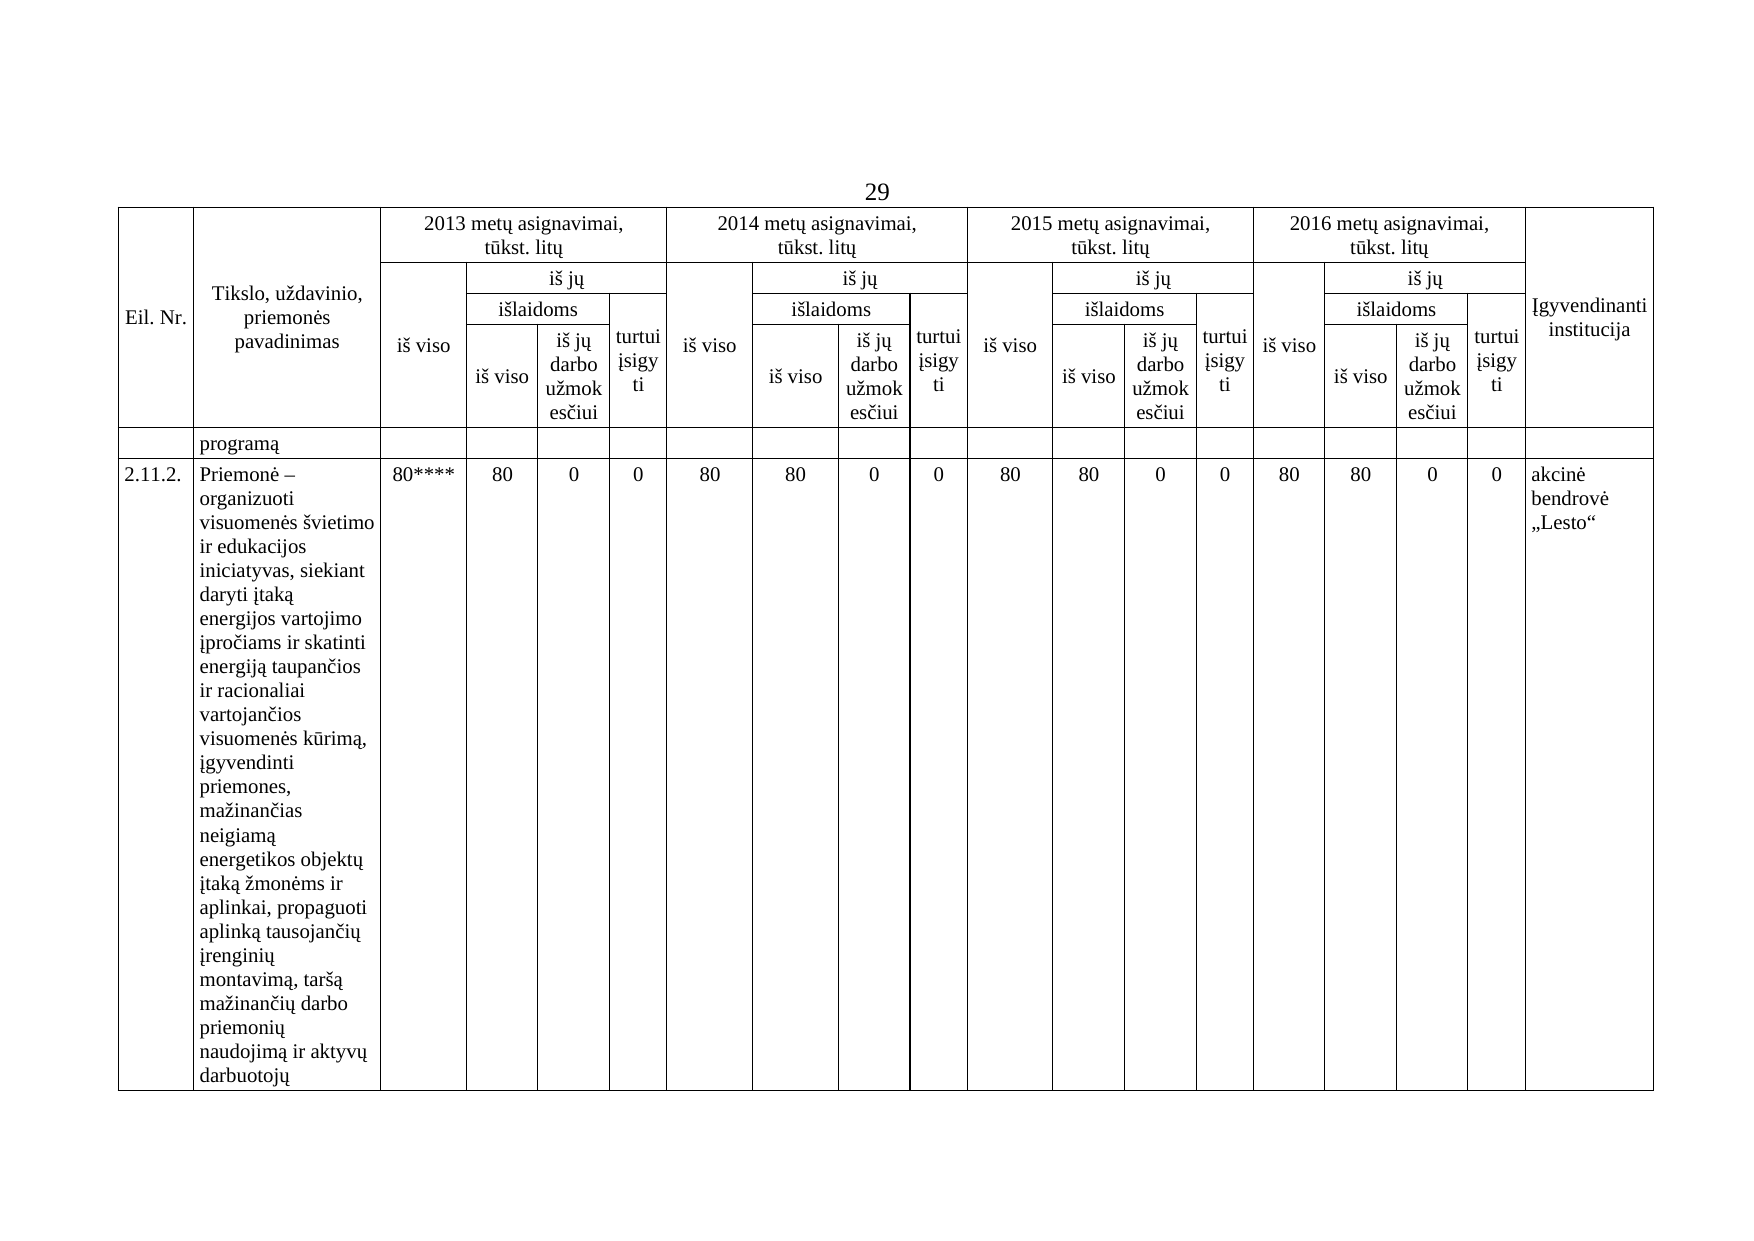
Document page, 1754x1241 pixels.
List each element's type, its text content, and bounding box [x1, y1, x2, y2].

table_cell iš jų [1053, 263, 1253, 293]
table_cell [538, 428, 609, 458]
table_cell [911, 428, 967, 458]
table_cell [1526, 428, 1653, 458]
table_header 2015 metų asignavimai, tūkst. litų [968, 208, 1253, 262]
table_cell [1397, 428, 1467, 458]
table_cell išlaidoms [1325, 294, 1467, 323]
table_cell 80 [667, 459, 752, 1090]
table_cell iš viso [667, 263, 752, 427]
table_cell [753, 428, 838, 458]
table_cell [667, 428, 752, 458]
table_cell iš jų darbo užmokesčiui [1125, 325, 1196, 427]
table_cell 0 [1125, 459, 1196, 1090]
table_header Eil. Nr. [119, 208, 193, 427]
table_cell [1254, 428, 1324, 458]
table_cell išlaidoms [1053, 294, 1196, 323]
table_cell iš jų [467, 263, 666, 293]
table_cell [467, 428, 537, 458]
table_cell Priemonė – organizuoti visuomenės švietimo ir edukacijos iniciatyvas, siekiant daryti įtaką energijos vartojimo įpročiams ir skatinti energiją taupančios ir racionaliai vartojančios visuomenės kūrimą, įgyvendinti priemones, mažinančias neigiamą energetikos objektų įtaką žmonėms ir aplinkai, propaguoti aplinką tausojančių įrenginių montavimą, taršą mažinančių darbo priemonių naudojimą ir aktyvų darbuotojų [194, 459, 380, 1090]
table_cell programą [194, 428, 380, 458]
table_cell [119, 428, 193, 458]
table_cell 80**** [381, 459, 466, 1090]
table_header Tikslo, uždavinio, priemonės pavadinimas [194, 208, 380, 427]
table_cell iš jų darbo užmokesčiui [538, 325, 609, 427]
table_cell akcinė bendrovė „Lesto“ [1526, 459, 1653, 1090]
table_cell iš viso [968, 263, 1052, 427]
table_cell 0 [1397, 459, 1467, 1090]
table_cell iš viso [381, 263, 466, 427]
table_cell [1053, 428, 1124, 458]
table_cell 80 [968, 459, 1052, 1090]
table_cell [381, 428, 466, 458]
table_cell [1197, 428, 1253, 458]
table_cell 80 [1325, 459, 1396, 1090]
table_cell iš viso [1053, 325, 1124, 427]
table_cell [1125, 428, 1196, 458]
table_cell iš jų [1325, 263, 1525, 293]
table_cell iš viso [1254, 263, 1324, 427]
table_cell iš jų darbo užmokesčiui [1397, 325, 1467, 427]
table_cell 0 [911, 459, 967, 1090]
table_cell 0 [1197, 459, 1253, 1090]
table_cell 0 [538, 459, 609, 1090]
table_cell iš jų [753, 263, 967, 293]
table_cell 0 [610, 459, 666, 1090]
table_cell 80 [753, 459, 838, 1090]
table_cell iš viso [753, 325, 838, 427]
table_cell 2.11.2. [119, 459, 193, 1090]
table_header 2014 metų asignavimai, tūkst. litų [667, 208, 967, 262]
table_cell turtui įsigyti [1197, 294, 1253, 427]
table_cell 80 [467, 459, 537, 1090]
table_header Įgyvendinanti institucija [1526, 208, 1653, 427]
table_cell [610, 428, 666, 458]
table_header 2013 metų asignavimai, tūkst. litų [381, 208, 666, 262]
table_cell [968, 428, 1052, 458]
table_cell turtui įsigyti [911, 294, 967, 427]
table_cell turtui įsigyti [610, 294, 666, 427]
table_cell 0 [1468, 459, 1525, 1090]
table_cell 80 [1254, 459, 1324, 1090]
table_cell [1468, 428, 1525, 458]
table_cell išlaidoms [753, 294, 909, 323]
table_cell 80 [1053, 459, 1124, 1090]
table_cell [839, 428, 909, 458]
table_cell iš viso [1325, 325, 1396, 427]
table_cell išlaidoms [467, 294, 609, 323]
table_cell iš viso [467, 325, 537, 427]
table_cell [1325, 428, 1396, 458]
table_cell 0 [839, 459, 909, 1090]
table_header 2016 metų asignavimai, tūkst. litų [1254, 208, 1525, 262]
table_cell iš jų darbo užmokesčiui [839, 325, 909, 427]
table_cell turtui įsigyti [1468, 294, 1525, 427]
